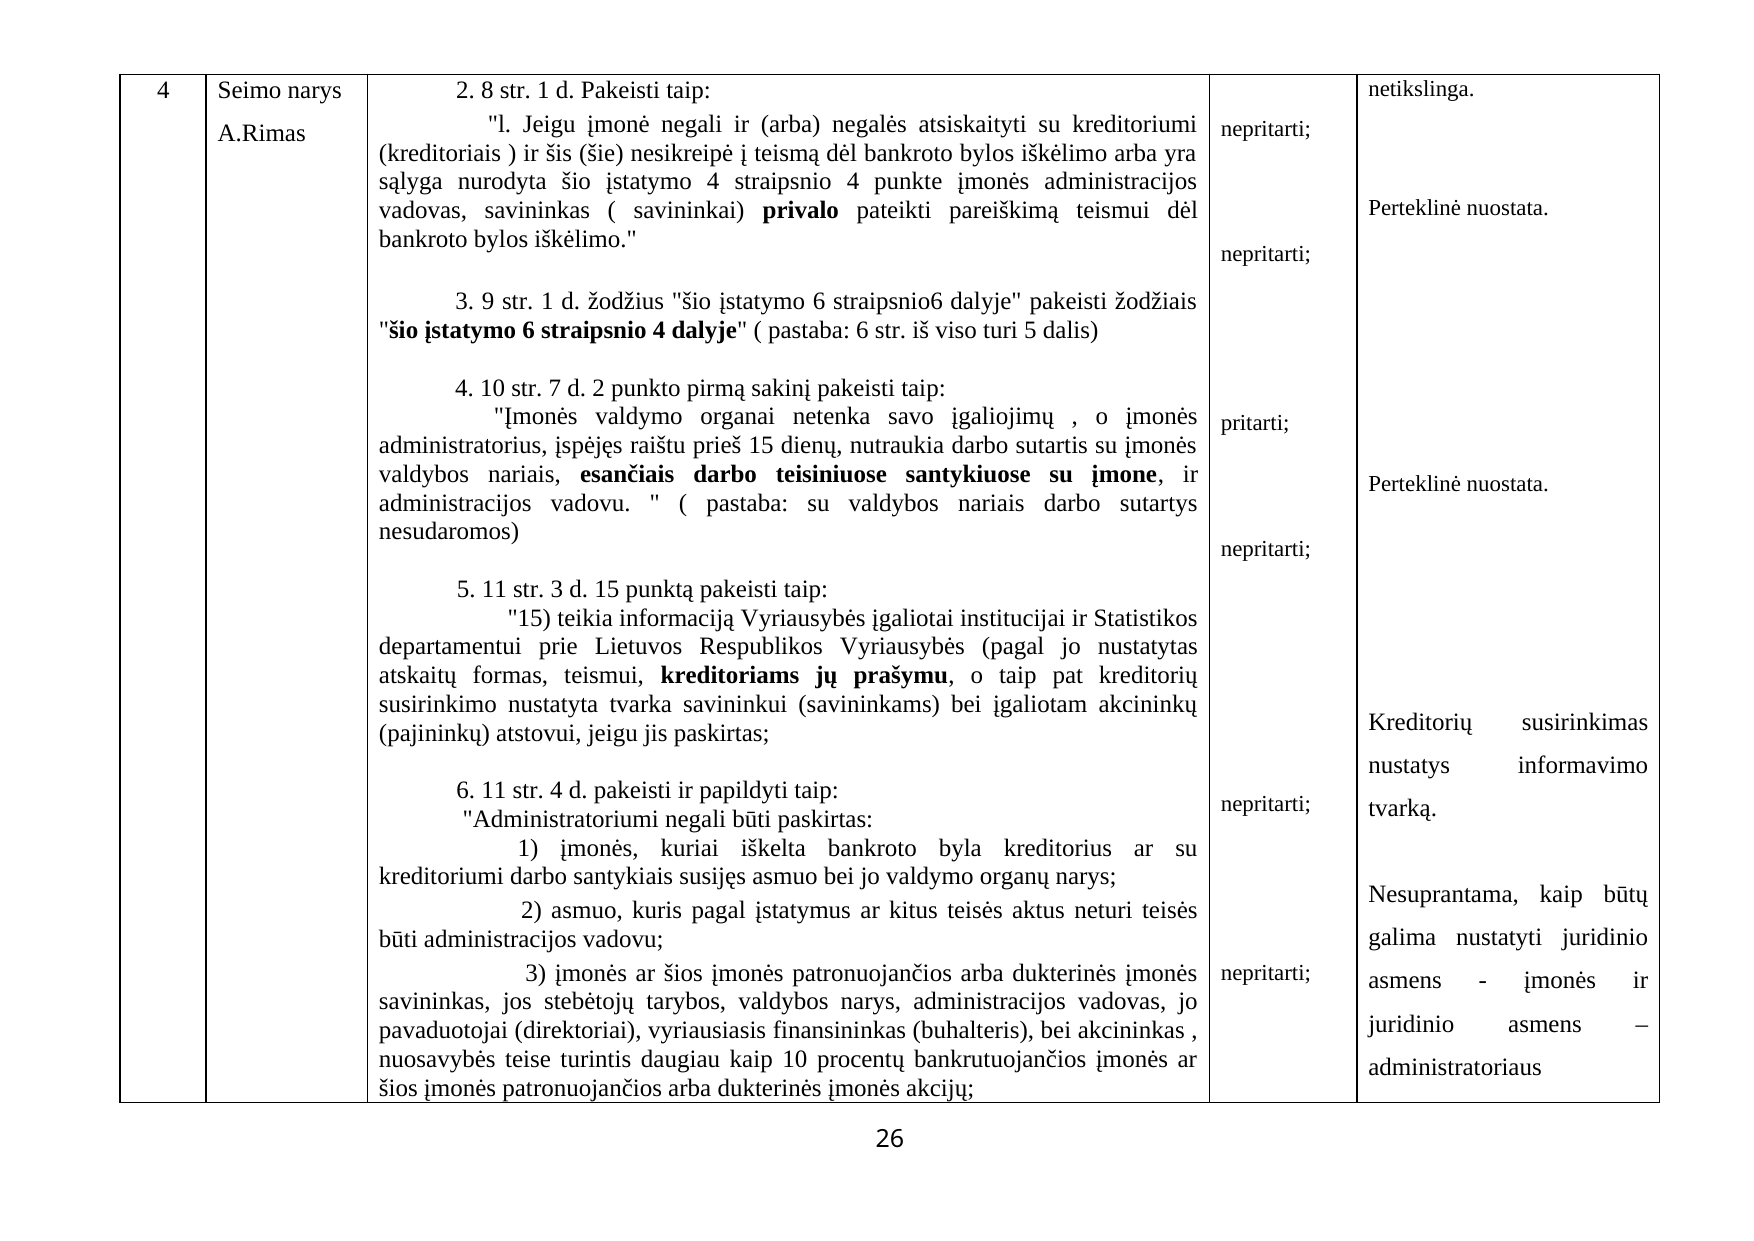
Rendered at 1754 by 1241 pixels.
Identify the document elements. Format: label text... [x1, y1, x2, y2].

table_cell nepritarti; nepritarti; nepritarti; nepritarti; dalinai pritarti; nepritarti; nepritarti; nepritarti; nepritarti; nepritarti; nepritarti; nepritarti; nepritarti; nepritarti; nepritarti; nepritarti; pritarti; nepritarti; nepritarti; nepritarti; nepritarti; nepritarti; nepritarti; nepritarti. [1210, 75, 1356, 1101]
table_cell 1. Papildyti 3 straipsnio 6) punktą taip: 6) fiziniai ir juridiniai asmenys tiekiantys žaliavas perdirbimui ir prekes; kiti kreditoriai. 2. Išbraukti 5 str. 3 dalyje žodį “apygardos”: 3. Pareiškimai vietovės, kurioje yra įmonės buveinė, apygardos teismui pateikiami raštu Civilinio proceso kodekso nustatyta tvarka. 3. Išbraukti 10 str. 2 dalyje žodį “apygardos”: 2. Bankroto bylą iškelia ir nagrinėja vietovės, kurioje yra įmonės buveinė, apygardos teismas. 4. Papildyti 12 str. 4 dalį: 4. Nutarimą dėl bankroto proceso vykdymo ne teismo tvarka gali priimti kreditorių susirinkimas, jeigu šiam nutarimui atviru balsavimu pritarė kreditoriai, kurių reikalavimų suma vertine išraiška sudaro ne mažiau kaip 4/5 visų įmonės turimų įsipareigojimų, įskaitant ir tuos, kurių mokėjimo terminai nepasibaigę, sumos, esančios nutarimo priėmimo dieną, bet ne mažiau kaip 10000,- litų. 5. Pakeisti 24 str. 1 dalį taip: 24 straipsnis. Kreditorių susirinkimo nutarimų priėmimo tvarka 1. Kreditorių susirinkimo nutarimas laikomas priimtu, kai už jį atvirai balsavo kreditoriai, kurių teismo patvirtintų reikalavimų suma vertine išraiška sudaro daugiau kaip pusę visų kreditorių patvirtintų reikalavimų sumos, išskyrus šio įstatymo nustatytas išimtis. Teismo patvirtinti kKreditorių reikalavimai bei jų suma turi būti sumažinami iki susirinkimo jau išmokėtų sumų dydžiu. Kreditorius turi teisę raštu pareikšti kreditorių susirinkimui savo nuomonę „už” ar „prieš” dėl kiekvieno nutarimo. Šie pranešimai įskaitomi į kreditorių susirinkimo (taip pat ir pakartotinio susirinkimo) balsavimo rezultatus ir apie šiuos pranešimus turi būti paskelbta kreditorių susirinkimo metu. 6. Pakeisti 33 str. 4 dalį taip: 4. Kaip panaudoti neparduotą turtą, sprendžia kreditoriai, kurių reikalavimams tenkinti neužteko lėšų. Jeigu per 24 mėnesius nuo teismo nutarties pripažinti įmonę bankrutavusia įsiteisėjimo dienos lieka neparduoto bei kreditoriams neperduoto bankrutavusios įmonės turto ir kreditorių nepatenkintų reikalavimų, likvidavimo procedūra laikoma baigta. Likęs neparduotas ir kreditorių neperimtas turtas, kaip neturintis rinkos vertės, kreditorių, kurių reikalavimams tenkinti neužteko lėšų, sprendimu nurašomas. Nurašytas bankrutavusios įmonės turtas (išskyrus nekilnojamąjį turtą) panaudojamas arba sunaikinamas kreditorių nustatyta tvarka. Nurašytas nekilnojamasis turtas per 30 dienų po jo nurašymo dienos pagal perdavimo aktą neatlygintinai perduodamas valstybei savivaldybei, kurią atstovauja apskrities, kurios teritorijoje kurioje yra šis nekilnojamasis turtas, viršininkas. Savivaldybės Apskrities viršininko perimtas turtas toliau tvarkomas vadovaujantis atliekų tvarkymą reglamentuojančių įstatymų nuostatomis. 7. Papildyti 35 str. 2 dalį: 2. Pirmąja eile yra tenkinami darbuotojų reikalavimai, susiję su darbo santykiais; reikalavimai atlyginti žalą dėl suluošinimo ar kitokio kūno sužalojimo, susirgimo profesine liga arba žuvus nuo nelaimingo atsitikimo darbe; atgręžtiniai valstybės reikalavimai, kai prievolė atlyginti žalą pereina valstybei Žalos atlyginimo dėl nelaimingų atsitikimų darbe ar susirgimų profesine liga laikinojo įstatymo nustatytais atvejais; fizinių ir juridinių asmenų reikalavimai apmokėti už perdirbti supirktą žemės ūkio produkciją ir pristatytas prekes. 1.Siūlau išbraukti 34 straipsnį. 2.Siūlau pakeisti 35 straipsnio redakciją ir šį straipsnį išdėstyti taip: 35 straipsnis. Kreditorių reikalavimų tenkinimo eilė ir tvarka 1. Kreditorių reikalavimai tenkinami dviem etapais. Pirmajame etape pagal šio straipsnio nustatytą eiliškumą tenkinami kreditorių reikalavimai be priskaičiuotų palūkanų, delspinigių ir baudų, o antrajame etape tuo pačiu eiliškumu tenkinama likusi kreditorių reikalavimų dalis (palūkanos ir netesybos). Pirmąja eile yra tenkinami darbuotojų reikalavimai, susiję su darbo santykiais, reikalavimai atlyginti žalą dėl suluošinimo ar kitokio kūno sužalojimo, susirgimo profesine liga arba žuvus nuo nelaimingo atsitikimo darbe. Antrąja eile yra tenkinami fizinių asmenų reikalavimai apmokėti už perdirbti supirktą žemės ūkio produkciją. Trečiąja eile yra tenkinami reikalavimai dėl privalomojo valstybinio socialinio draudimo ir privalomojo sveikatos draudimo įmokų. Ketvirtąja eile yra tenkinami įkaitu garantuoti kreditorių reikalavimai. 6. Penktąja eile yra tenkinami visi kiti kreditorių reikalavimai. 7. Kiekvienos paskesnės eilės kreditorių reikalavimai tenkinami po to, kai visiškai patenkinti pirmesnės eilės kreditorių reikalavimai. Jeigu neužtenka lėšų visiems vienos eilės reikalavimams visiškai patenkinti, šie reikalavimai tenkinami proporcingai pagal priklausančią kiekvienam kreditoriui sumą. 6. Šio straipsnio 2 dalyje nurodytų bankrutuojančios ar bankrutavusios įmonės darbuotojų reikalavimai, susiję su darbo santykiais, gali būti tenkinami iš Fondo bankrutuojančių ir bankrutavusių įmonių darbuotojų reikalavimams, susijusiems su darbo santykiais, tenkinti ir Garantinio fondo lėšų, o šio straipsnio 3 dalyje nurodytų fizinių asmenų reikalavimai apmokėti už perdirbti supirktą žemės ūkio produkciją gali būti tenkinami iš Fondo fizinių asmenų reikalavimams apmokėti už bankrutuojančių ir bankrutavusių įmonių supirktą perdirbti žemės ūkio produkciją. Darbuotojo ar fizinio asmens patvirtinti reikalavimai mažinami iš nurodytų fondų sumokėtos sumos dydžiu. Siūlau sekančias pataisas: 6 straipsnio 2 ir 3 punktus pakeisti iki “kreditorinio reikalavimo suma ne mažesnė kaip penkiasdešimt tūkstančių litų”. 6 straipsnio 4 punktą pakeisti “įsipareigojimams įvykdyti kreditorius (kreditoriai) nustato ne trumpesnį kaip 60 dienų laikotarpį”. 9 straipsnio 5 dalies 1 punktą pakeisti “pradelsti įmonės įsipareigojimai (skolos) viršija 2/3 jos turto”. Naujas 35 straipsnis. Darbuotojų reikalavimų tenkinimas 1. Be eilės yra tenkinami darbuotojų reikalavimai atgauti jiems nesumokėtą atlyginimą, priklausantį pagal darbo sutartį. 35 straipsnį pernumeruoti 36 straipsniu ir t.t. 1. Papildyti 3 str. 1 d. taip : Papildyti 5 punktu : " 5) žemės ūkio produkcijos gamintojai " Buvusius 5 ir 6 punktus laikyti atitinkamai 6 ir 7 punktais. 2. 8 str. 1 d. Pakeisti taip: "l. Jeigu įmonė negali ir (arba) negalės atsiskaityti su kreditoriumi (kreditoriais ) ir šis (šie) nesikreipė į teismą dėl bankroto bylos iškėlimo arba yra sąlyga nurodyta šio įstatymo 4 straipsnio 4 punkte įmonės administracijos vadovas, savininkas ( savininkai) privalo pateikti pareiškimą teismui dėl bankroto bylos iškėlimo." 3. 9 str. 1 d. žodžius "šio įstatymo 6 straipsnio6 dalyje" pakeisti žodžiais "šio įstatymo 6 straipsnio 4 dalyje" ( pastaba: 6 str. iš viso turi 5 dalis) 4. 10 str. 7 d. 2 punkto pirmą sakinį pakeisti taip: "Įmonės valdymo organai netenka savo įgaliojimų , o įmonės administratorius, įspėjęs raištu prieš 15 dienų, nutraukia darbo sutartis su įmonės valdybos nariais, esančiais darbo teisiniuose santykiuose su įmone, ir administracijos vadovu. " ( pastaba: su valdybos nariais darbo sutartys nesudaromos) 5. 11 str. 3 d. 15 punktą pakeisti taip: "15) teikia informaciją Vyriausybės įgaliotai institucijai ir Statistikos departamentui prie Lietuvos Respublikos Vyriausybės (pagal jo nustatytas atskaitų formas, teismui, kreditoriams jų prašymu, o taip pat kreditorių susirinkimo nustatyta tvarka savininkui (savininkams) bei įgaliotam akcininkų (pajininkų) atstovui, jeigu jis paskirtas; 6. 11 str. 4 d. pakeisti ir papildyti taip: "Administratoriumi negali būti paskirtas: 1) įmonės, kuriai iškelta bankroto byla kreditorius ar su kreditoriumi darbo santykiais susijęs asmuo bei jo valdymo organų narys; 2) asmuo, kuris pagal įstatymus ar kitus teisės aktus neturi teisės būti administracijos vadovu; 3) įmonės ar šios įmonės patronuojančios arba dukterinės įmonės savininkas, jos stebėtojų tarybos, valdybos narys, administracijos vadovas, jo pavaduotojai (direktoriai), vyriausiasis finansininkas (buhalteris), bei akcininkas , nuosavybės teise turintis daugiau kaip 10 procentų bankrutuojančios įmonės ar šios įmonės patronuojančios arba dukterinės įmonės akcijų; 4) susijęs giminystės ryšiais su bankrutuojančios įmonės ar šios įmonės patronuojančios arba dukterinės įmonės savininkais, jų stebėtoją tarybos, valdybos nariais bei administracijos vadovu. Šio straipsnio pirmoje dalyje numatyti apribojimai taikomi ir nurodytiems asmenims , kurie dirbo bankrutuojančioje įmonėje ir buvo atleisti iš pareigų per paskutinius 12 mėnesių iki bankroto bylos iškėlimo. 7. 11 str. 9 d. pakeisti taip: " 9. Teismas , patenkinęs administratoriaus prašymą dėl atsistatydinimo bei kreditoriaus prašymą dėl administratoriaus pakeitimo, paskiria administratoriumi kitą asmenį ir nurodo terminą per kurį buvęs administratorius privalo perduoti naujai paskirtam administratoriui įmonės turtą pagal finansinę atskaitomybę, sudarytą atsistatydinimo iš pareigų ar pakeitimo dienos duomenimis, ir visus dokumentus." 8. 24 str. 4 d. papildyti taip: " 4. Kreditorių susirinkimo nutarimai privalomi visiems kreditoriams. Nutarimai išsiunčiami kreditoriams raštu ne vėliau kaip per 5 dienas nuo nutarimo priėmimo dienos. Tais atvejais, kai bankroto byla iškelta teisme, kreditorių susirinkimo pirmininkas privalo ne vėliau kaip per 5 darbo dienas nuo nutarimo priėmimo dienos pateikti kreditorių susirinkimo protokolo kopiją bankroto bylą nagrinėjančiam teismui." 9. 25 str. 4 d. 4 sakinį pakeisti taip: . " Apie priimtus nutarimus kreditorių komitetas privalo informuoti raštu visus kreditorius ne vėliau kaip per 5 darbo dienas nuo nutarimo priėmimo dienos." 10. 35 str. 2 d. paskutinį sakinį pakeisti taip: . " Žalos atlyginimo dėl nelaimingų atsitikimų darbe ar susirgimų profesine liga laikinojo įstatymo nustatytais atvejais; fizinių ir juridinių asmenų reikalavimai apmokėti už perdirbti supirktą žemės ūkio produkciją " [368, 75, 1209, 1101]
table_cell netikslinga. Perteklinė nuostata. Perteklinė nuostata. Kreditorių susirinkimas nustatys informavimo tvarką. Nesuprantama, kaip būtų galima nustatyti juridinio asmens - įmonės ir juridinio asmens – administratoriaus [1358, 75, 1659, 1101]
table_cell 4 [121, 75, 205, 1101]
table_cell Seimo narys A.Rimas [207, 75, 367, 1101]
